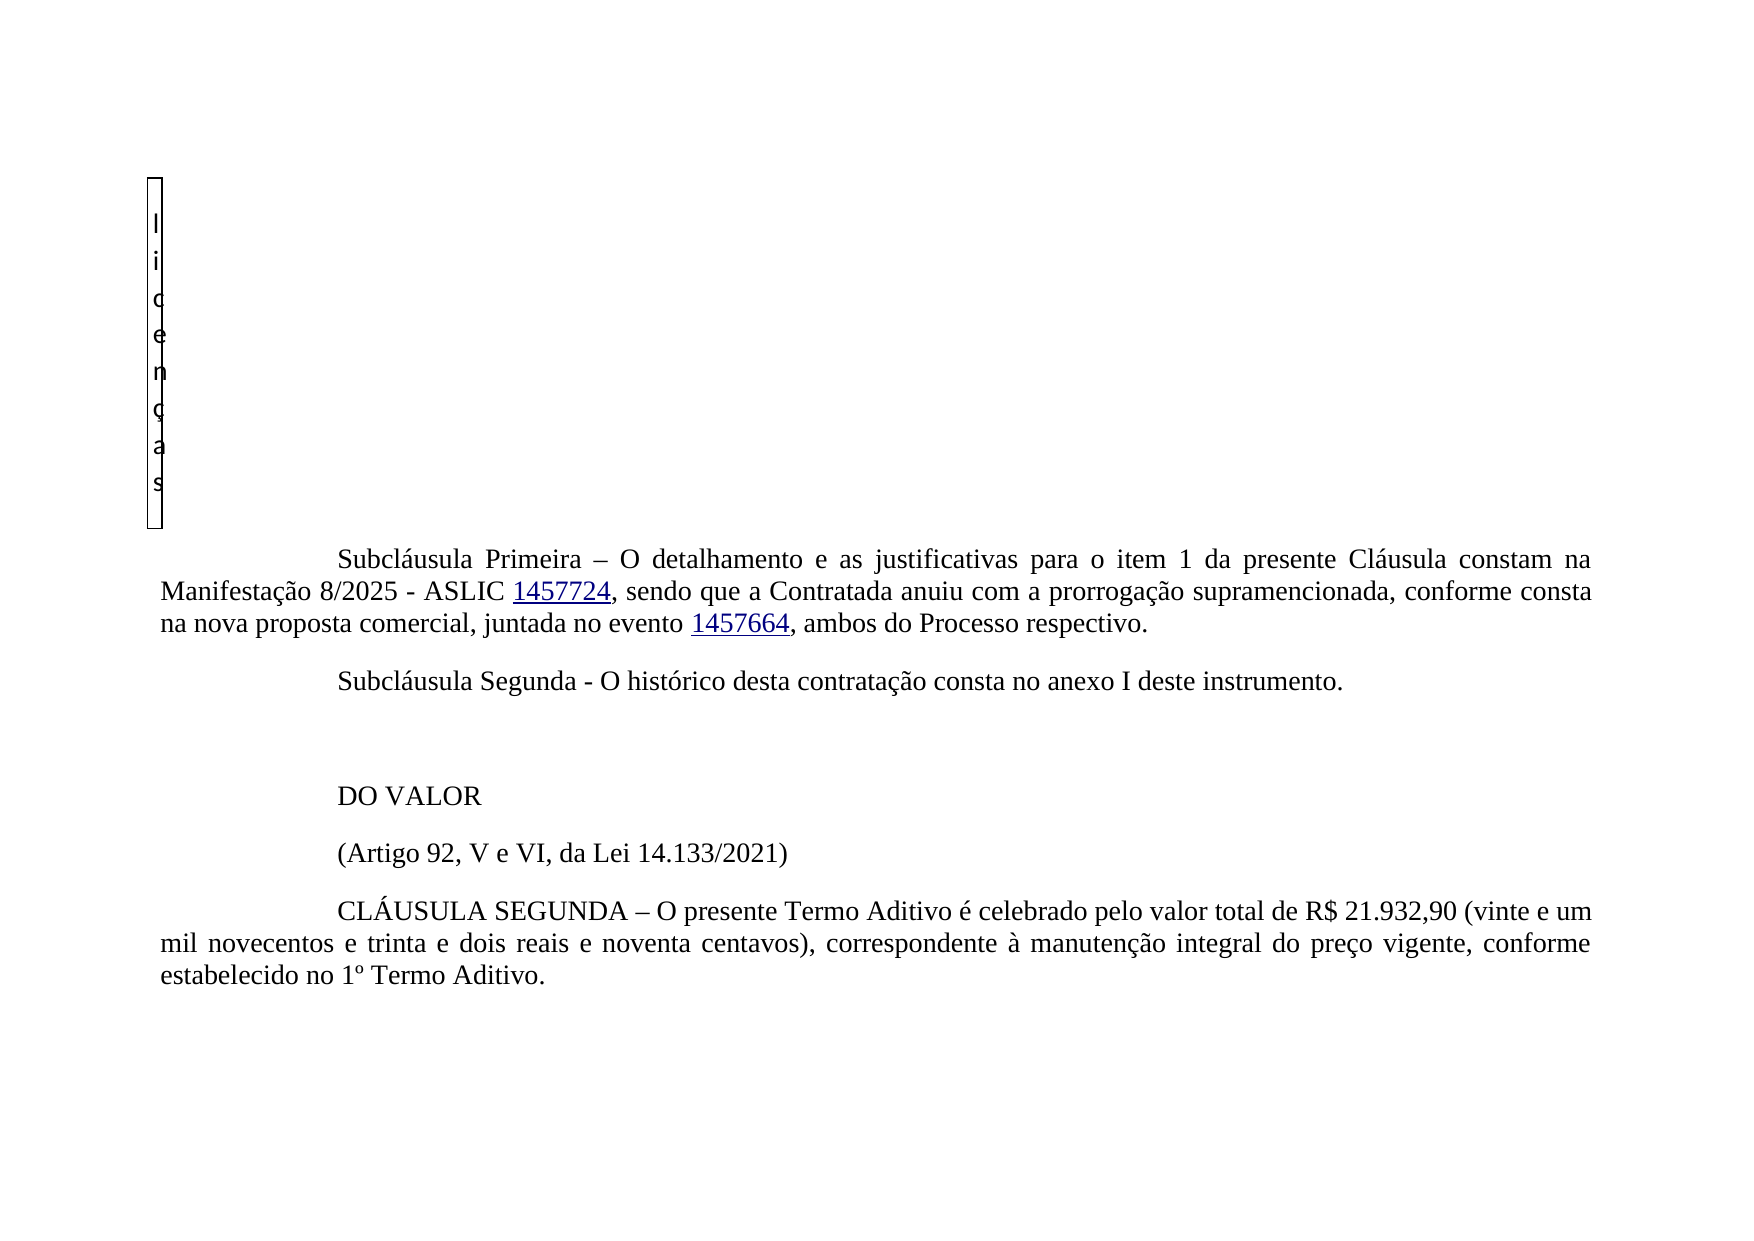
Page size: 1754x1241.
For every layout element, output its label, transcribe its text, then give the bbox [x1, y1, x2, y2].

text DO VALOR [160, 779, 1594, 811]
text Subcláusula Primeira – O detalhamento e as justificativas para o item 1 da presente Cláusula constam na Manifestação 8/2025 - ASLIC 1457724, sendo que a Contratada anuiu com a prorrogação supramencionada, conforme consta na nova proposta comercial, juntada no evento 1457664, ambos do Processo respectivo. [160, 542, 1594, 639]
text (Artigo 92, V e VI, da Lei 14.133/2021) [160, 836, 1594, 868]
table_cell Cortesia: 2, totalizando 4 licenças [148, 179, 161, 528]
text CLÁUSULA SEGUNDA – O presente Termo Aditivo é celebrado pelo valor total de R$ 21.932,90 (vinte e um mil novecentos e trinta e dois reais e noventa centavos), correspondente à manutenção integral do preço vigente, conforme estabelecido no 1º Termo Aditivo. [160, 893, 1594, 991]
text Subcláusula Segunda - O histórico desta contratação consta no anexo I deste instrumento. [160, 664, 1594, 696]
